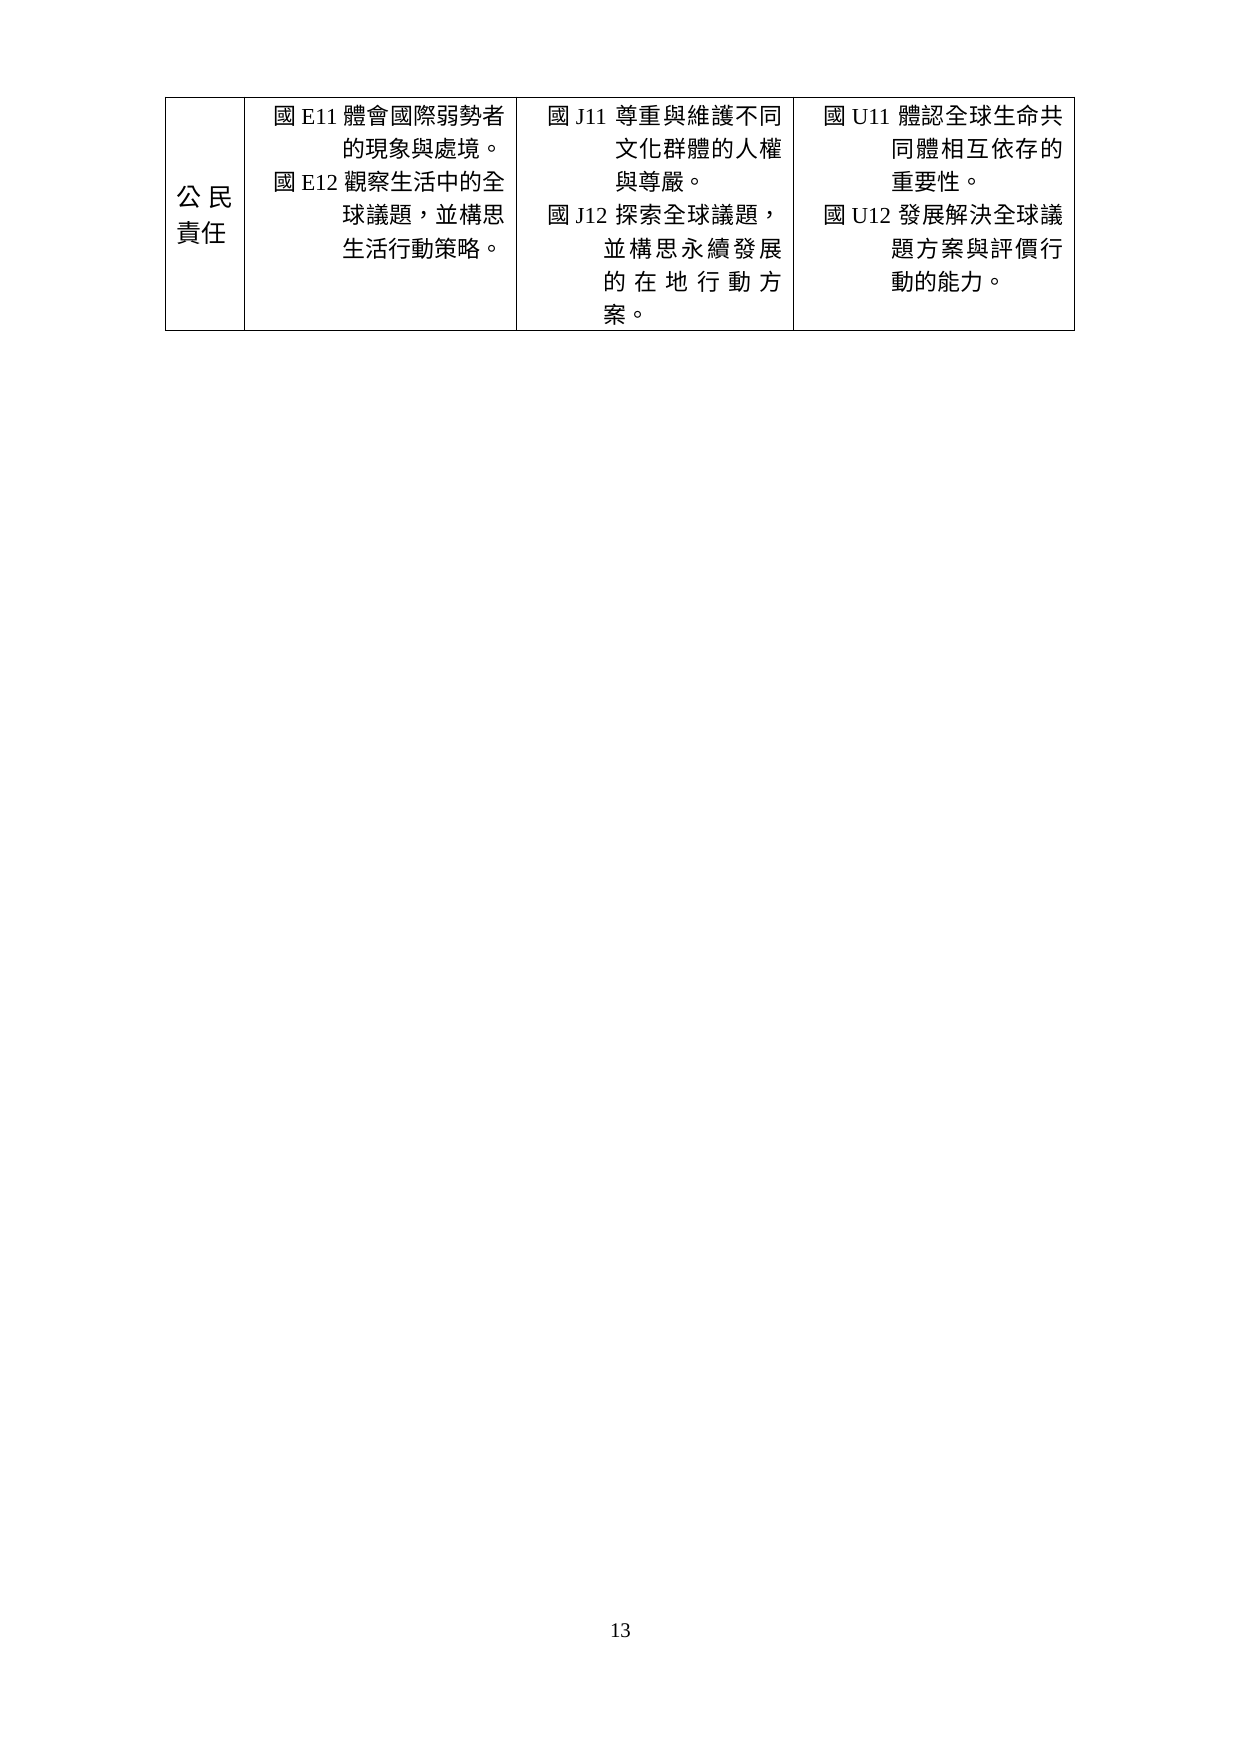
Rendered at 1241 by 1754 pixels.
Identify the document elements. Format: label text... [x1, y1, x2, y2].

table_cell 公民責任 [166, 98, 244, 330]
table_cell 國E11 體會國際弱勢者的現象與處境。 國E12 觀察生活中的全球議題，並構思生活行動策略。 [245, 98, 516, 330]
table_cell 國J11 尊重與維護不同文化群體的人權與尊嚴。 國J12 探索全球議題，並構思永續發展的在地行動方案。 [517, 98, 793, 330]
table_cell 國U11 體認全球生命共同體相互依存的重要性。 國U12 發展解決全球議題方案與評價行動的能力。 [794, 98, 1074, 330]
